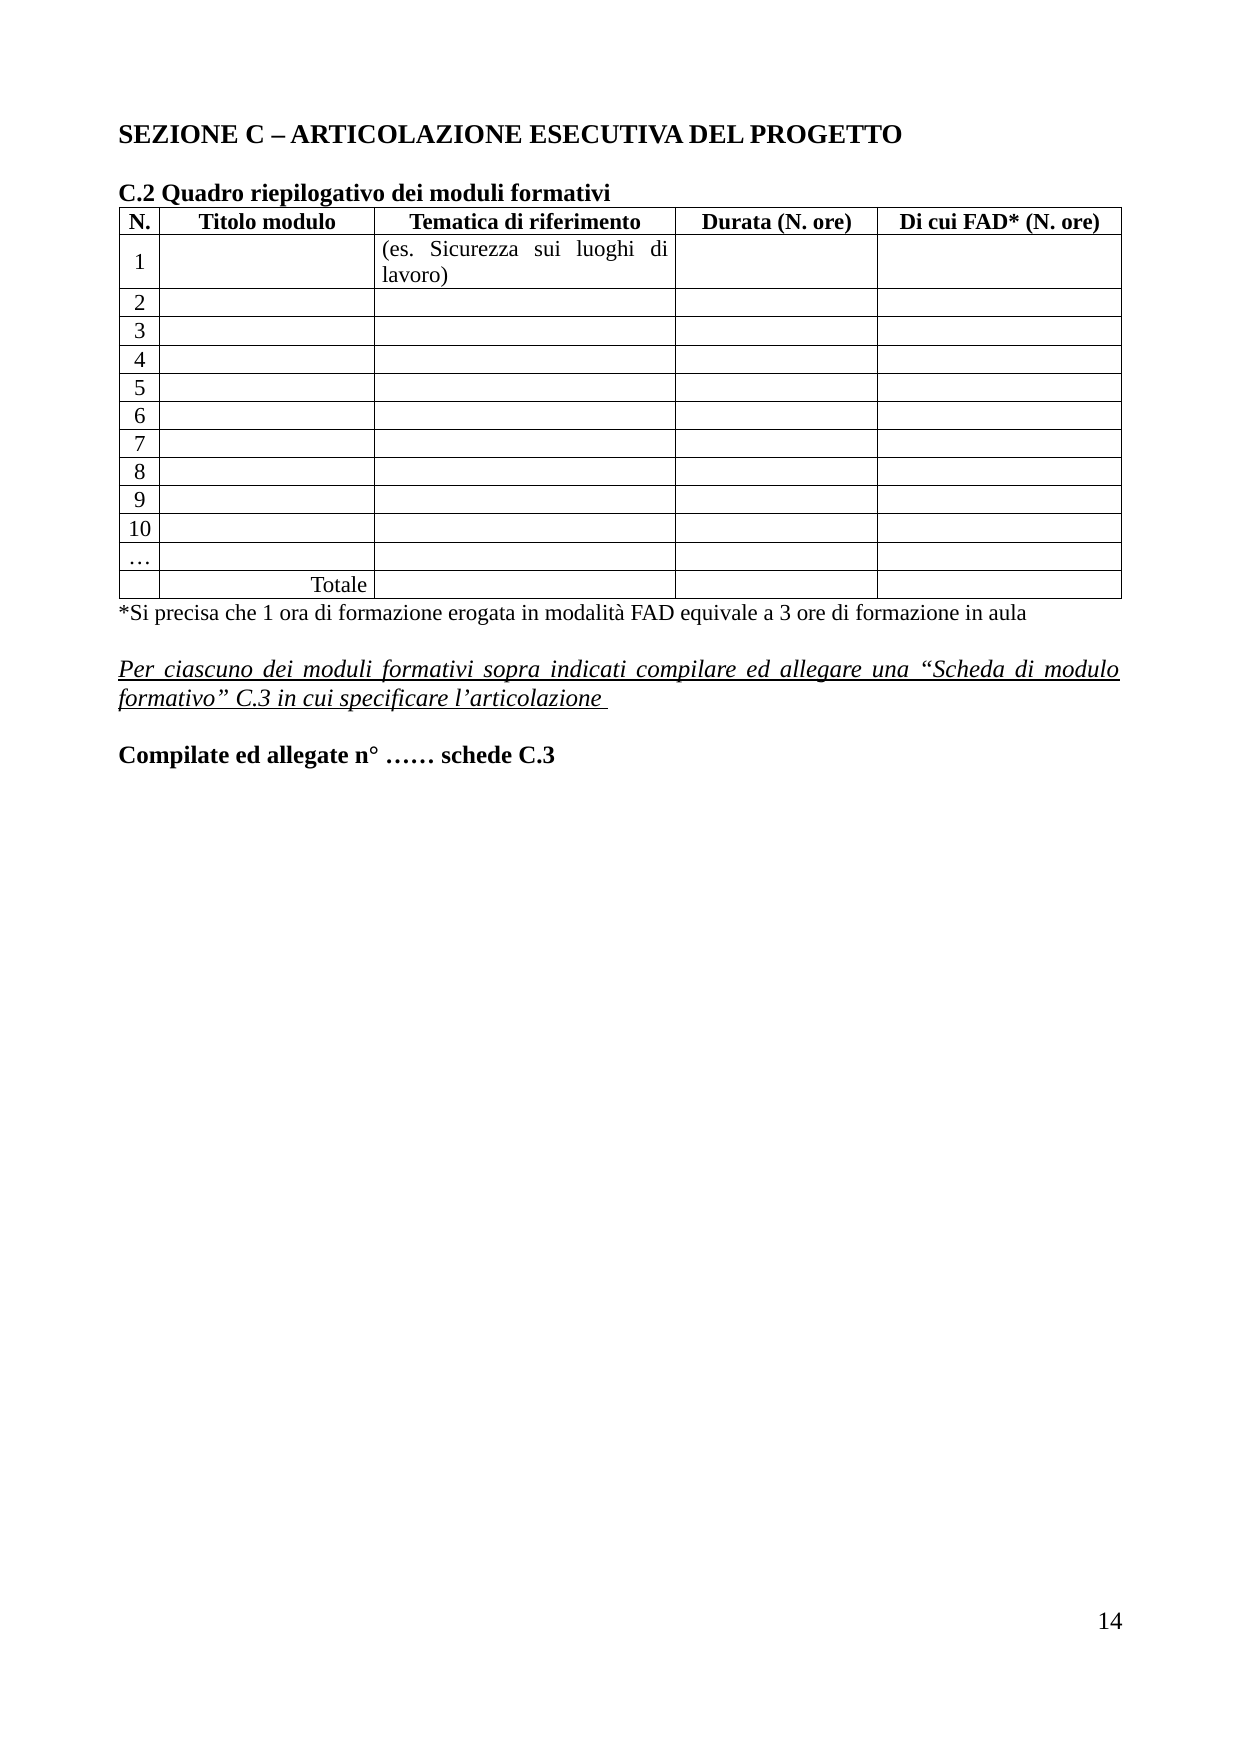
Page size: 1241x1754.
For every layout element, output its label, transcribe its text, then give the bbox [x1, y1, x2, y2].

table_cell [375, 514, 675, 542]
table_cell [375, 571, 675, 598]
table_cell 7 [120, 430, 159, 457]
table_cell [676, 289, 877, 316]
table_cell [160, 402, 374, 429]
table_header N. [120, 208, 159, 234]
table_cell [878, 402, 1121, 429]
table_cell [878, 374, 1121, 401]
table_cell [375, 346, 675, 372]
table_header Titolo modulo [160, 208, 374, 234]
text Compilate ed allegate n° …… schede C.3 [118, 740, 1122, 769]
table_cell 1 [120, 235, 159, 288]
table_cell [878, 430, 1121, 457]
table_cell [160, 486, 374, 513]
table_header Di cui FAD* (N. ore) [878, 208, 1121, 234]
table_cell [676, 486, 877, 513]
table_cell [676, 430, 877, 457]
table_cell 9 [120, 486, 159, 513]
text *Si precisa che 1 ora di formazione erogata in modalità FAD equivale a 3 ore di formazione in aula [118, 599, 1122, 625]
table_cell 3 [120, 317, 159, 345]
table_cell [676, 543, 877, 570]
table_cell … [120, 543, 159, 570]
table_cell [160, 514, 374, 542]
table_cell [878, 571, 1121, 598]
table_cell [375, 402, 675, 429]
table_cell [676, 235, 877, 288]
table_header Tematica di riferimento [375, 208, 675, 234]
table_cell 5 [120, 374, 159, 401]
table_cell 8 [120, 458, 159, 485]
table_cell 10 [120, 514, 159, 542]
table_cell [160, 317, 374, 345]
table_cell [878, 235, 1121, 288]
table_cell [878, 458, 1121, 485]
table_cell (es. Sicurezza sui luoghi di lavoro) [375, 235, 675, 288]
table_cell [160, 289, 374, 316]
table_cell [160, 374, 374, 401]
table_cell 6 [120, 402, 159, 429]
table_cell [878, 486, 1121, 513]
table_header Durata (N. ore) [676, 208, 877, 234]
table_cell [878, 289, 1121, 316]
text SEZIONE C – ARTICOLAZIONE ESECUTIVA DEL PROGETTO [118, 118, 1122, 149]
table_cell Totale [160, 571, 374, 598]
table_cell [160, 346, 374, 372]
text Per ciascuno dei moduli formativi sopra indicati compilare ed allegare una “Scheda di modulo formativo” C.3 in cui specificare l’articolazione [118, 654, 1122, 712]
table_cell 2 [120, 289, 159, 316]
table_cell [878, 514, 1121, 542]
table_cell [375, 543, 675, 570]
table_cell [676, 317, 877, 345]
table_cell [375, 430, 675, 457]
table_cell [878, 317, 1121, 345]
table_cell [375, 289, 675, 316]
table_cell [160, 430, 374, 457]
table_cell [160, 458, 374, 485]
table_cell [676, 458, 877, 485]
table_cell [375, 317, 675, 345]
table_cell [160, 543, 374, 570]
table_cell [878, 346, 1121, 372]
table_cell [375, 374, 675, 401]
table_cell [375, 458, 675, 485]
table_cell [676, 571, 877, 598]
text C.2 Quadro riepilogativo dei moduli formativi [118, 178, 1122, 207]
table_cell [676, 374, 877, 401]
table_cell [676, 514, 877, 542]
table_cell [676, 402, 877, 429]
table_cell [120, 571, 159, 598]
table_cell [676, 346, 877, 372]
table_cell [160, 235, 374, 288]
table_cell [375, 486, 675, 513]
table_cell [878, 543, 1121, 570]
table_cell 4 [120, 346, 159, 372]
